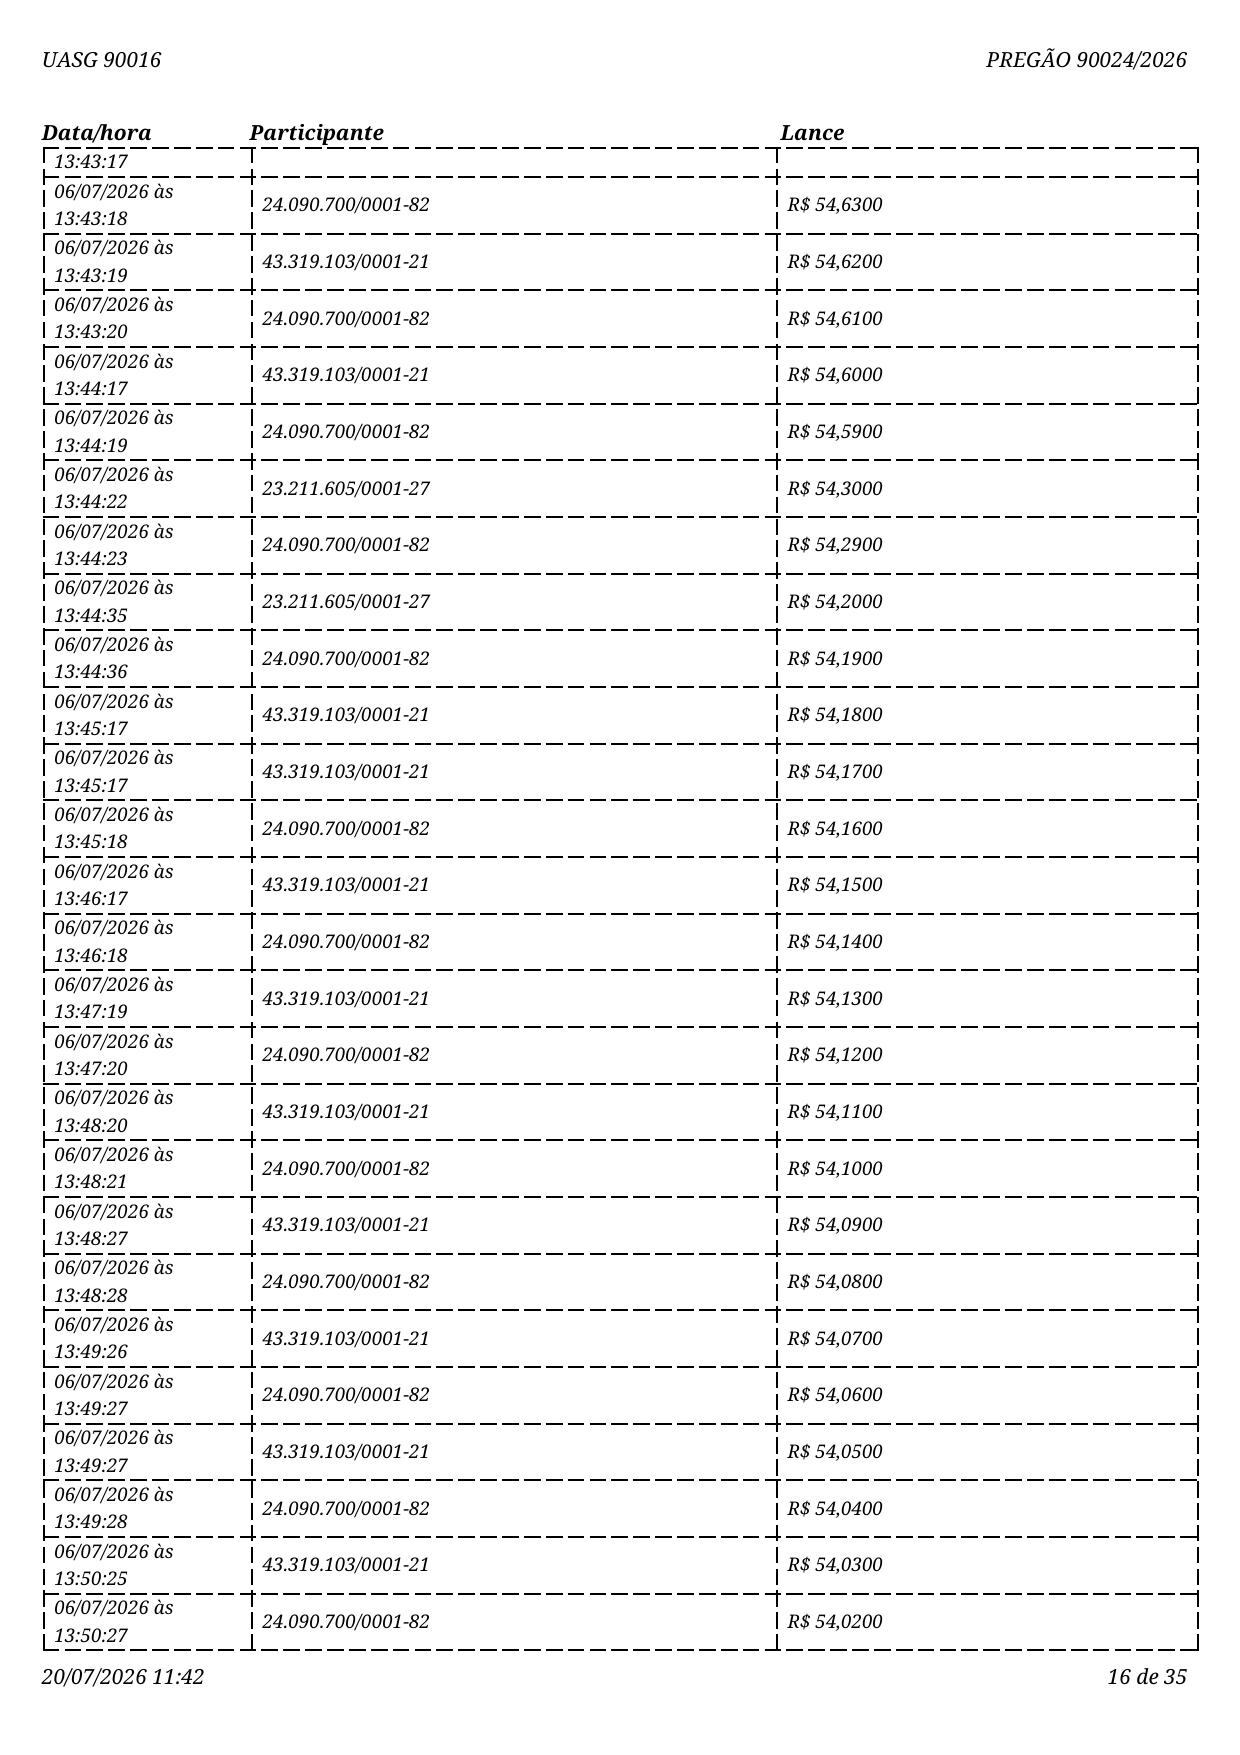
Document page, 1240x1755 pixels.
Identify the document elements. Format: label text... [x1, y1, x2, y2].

table_cell R$ 54,1500 [777, 856, 1198, 913]
table_cell 06/07/2026 às 13:43:18 [44, 176, 252, 233]
table_cell 06/07/2026 às 13:49:28 [44, 1479, 252, 1536]
table_cell R$ 54,6000 [777, 346, 1198, 403]
table_cell 24.090.700/0001-82 [252, 799, 777, 856]
table_cell 13:43:17 [44, 147, 252, 176]
table_cell 43.319.103/0001-21 [252, 233, 777, 289]
table_cell 06/07/2026 às 13:45:18 [44, 799, 252, 856]
table_cell R$ 54,0500 [777, 1423, 1198, 1479]
table_cell R$ 54,3000 [777, 459, 1198, 516]
table_cell R$ 54,0200 [777, 1593, 1198, 1649]
table_cell 06/07/2026 às 13:48:21 [44, 1139, 252, 1196]
table_cell 43.319.103/0001-21 [252, 1083, 777, 1139]
table_cell 24.090.700/0001-82 [252, 516, 777, 573]
table_cell 06/07/2026 às 13:44:35 [44, 573, 252, 629]
table_cell 43.319.103/0001-21 [252, 346, 777, 403]
table_cell 43.319.103/0001-21 [252, 856, 777, 913]
table_cell 23.211.605/0001-27 [252, 459, 777, 516]
table_cell 23.211.605/0001-27 [252, 573, 777, 629]
table_cell 06/07/2026 às 13:48:27 [44, 1196, 252, 1253]
table_cell 24.090.700/0001-82 [252, 1139, 777, 1196]
table_cell 06/07/2026 às 13:49:26 [44, 1309, 252, 1366]
table_cell R$ 54,2900 [777, 516, 1198, 573]
table_cell R$ 54,1900 [777, 629, 1198, 686]
table_cell R$ 54,0400 [777, 1479, 1198, 1536]
table_cell 06/07/2026 às 13:44:23 [44, 516, 252, 573]
table_cell 24.090.700/0001-82 [252, 289, 777, 346]
table_cell 43.319.103/0001-21 [252, 1536, 777, 1593]
table_cell 06/07/2026 às 13:48:20 [44, 1083, 252, 1139]
table_cell 43.319.103/0001-21 [252, 743, 777, 799]
table_cell 06/07/2026 às 13:44:36 [44, 629, 252, 686]
table_cell 06/07/2026 às 13:47:20 [44, 1026, 252, 1083]
table_cell R$ 54,1400 [777, 913, 1198, 969]
table_cell 06/07/2026 às 13:47:19 [44, 969, 252, 1026]
table_cell 24.090.700/0001-82 [252, 403, 777, 459]
table_cell R$ 54,1800 [777, 686, 1198, 743]
table_cell R$ 54,0300 [777, 1536, 1198, 1593]
table_cell 24.090.700/0001-82 [252, 1479, 777, 1536]
table_cell 43.319.103/0001-21 [252, 1196, 777, 1253]
table_cell R$ 54,6200 [777, 233, 1198, 289]
table_cell R$ 54,0800 [777, 1253, 1198, 1309]
table_cell 06/07/2026 às 13:44:17 [44, 346, 252, 403]
table_cell R$ 54,1300 [777, 969, 1198, 1026]
table_cell 24.090.700/0001-82 [252, 1253, 777, 1309]
table_cell 06/07/2026 às 13:43:20 [44, 289, 252, 346]
table_cell R$ 54,5900 [777, 403, 1198, 459]
table_cell 43.319.103/0001-21 [252, 969, 777, 1026]
table_cell R$ 54,1600 [777, 799, 1198, 856]
table_cell R$ 54,1100 [777, 1083, 1198, 1139]
table_cell 06/07/2026 às 13:50:27 [44, 1593, 252, 1649]
table_cell 06/07/2026 às 13:44:19 [44, 403, 252, 459]
table_cell 06/07/2026 às 13:46:18 [44, 913, 252, 969]
table_cell 43.319.103/0001-21 [252, 1309, 777, 1366]
table_cell 06/07/2026 às 13:46:17 [44, 856, 252, 913]
table_cell 06/07/2026 às 13:48:28 [44, 1253, 252, 1309]
table_cell 24.090.700/0001-82 [252, 913, 777, 969]
table_cell 06/07/2026 às 13:43:19 [44, 233, 252, 289]
table_cell 06/07/2026 às 13:45:17 [44, 743, 252, 799]
table_cell R$ 54,0700 [777, 1309, 1198, 1366]
table_cell 24.090.700/0001-82 [252, 1593, 777, 1649]
table_cell 43.319.103/0001-21 [252, 1423, 777, 1479]
table_cell 06/07/2026 às 13:45:17 [44, 686, 252, 743]
table_cell 06/07/2026 às 13:50:25 [44, 1536, 252, 1593]
table_cell [777, 147, 1198, 176]
table_cell R$ 54,0600 [777, 1366, 1198, 1423]
table_cell 24.090.700/0001-82 [252, 1026, 777, 1083]
table_cell R$ 54,0900 [777, 1196, 1198, 1253]
table_cell R$ 54,2000 [777, 573, 1198, 629]
table_cell R$ 54,6300 [777, 176, 1198, 233]
table_cell 06/07/2026 às 13:49:27 [44, 1366, 252, 1423]
table_cell 06/07/2026 às 13:49:27 [44, 1423, 252, 1479]
table_cell 06/07/2026 às 13:44:22 [44, 459, 252, 516]
table_cell 24.090.700/0001-82 [252, 176, 777, 233]
table_cell R$ 54,1000 [777, 1139, 1198, 1196]
table_cell 24.090.700/0001-82 [252, 629, 777, 686]
table_cell R$ 54,6100 [777, 289, 1198, 346]
table_cell 43.319.103/0001-21 [252, 686, 777, 743]
table_cell R$ 54,1700 [777, 743, 1198, 799]
table_cell [252, 147, 777, 176]
table_cell R$ 54,1200 [777, 1026, 1198, 1083]
table_cell 24.090.700/0001-82 [252, 1366, 777, 1423]
